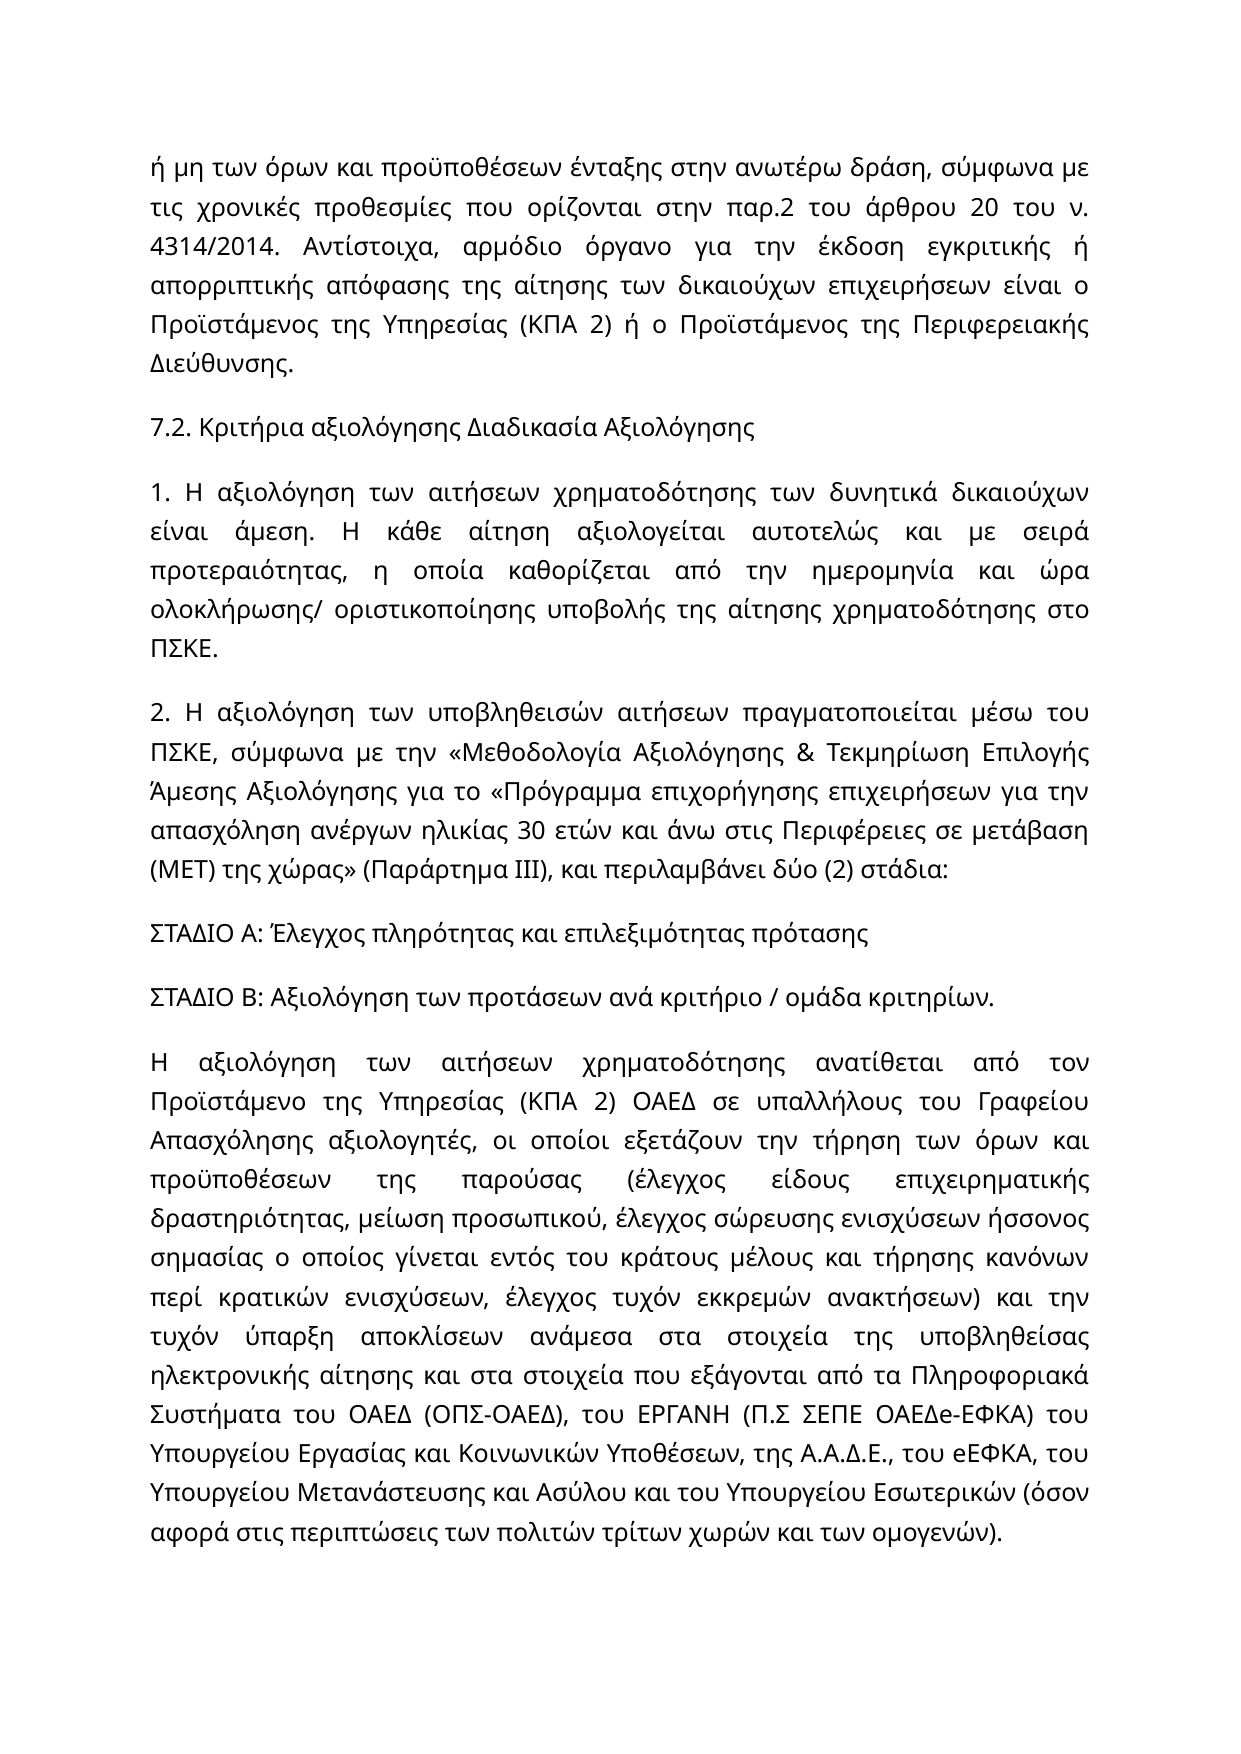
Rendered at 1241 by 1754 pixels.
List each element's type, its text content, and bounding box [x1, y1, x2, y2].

text ή μη των όρων και προϋποθέσεων ένταξης στην ανωτέρω δράση, σύμφωνα με τις χρονικές προθεσμίες που ορίζονται στην παρ.2 του άρθρου 20 του ν. 4314/2014. Αντίστοιχα, αρμόδιο όργανο για την έκδοση εγκριτικής ή απορριπτικής απόφασης της αίτησης των δικαιούχων επιχειρήσεων είναι ο Προϊστάμενος της Υπηρεσίας (ΚΠΑ 2) ή ο Προϊστάμενος της Περιφερειακής Διεύθυνσης. [150, 150, 1090, 380]
text 1. Η αξιολόγηση των αιτήσεων χρηματοδότησης των δυνητικά δικαιούχων είναι άμεση. Η κάθε αίτηση αξιολογείται αυτοτελώς και με σειρά προτεραιότητας, η οποία καθορίζεται από την ημερομηνία και ώρα ολοκλήρωσης/ οριστικοποίησης υποβολής της αίτησης χρηματοδότησης στο ΠΣΚΕ. [150, 474, 1090, 665]
text 7.2. Κριτήρια αξιολόγησης Διαδικασία Αξιολόγησης [150, 410, 1090, 444]
text Η αξιολόγηση των αιτήσεων χρηματοδότησης ανατίθεται από τον Προϊστάμενο της Υπηρεσίας (ΚΠΑ 2) ΟΑΕΔ σε υπαλλήλους του Γραφείου Απασχόλησης αξιολογητές, οι οποίοι εξετάζουν την τήρηση των όρων και προϋποθέσεων της παρούσας (έλεγχος είδους επιχειρηματικής δραστηριότητας, μείωση προσωπικού, έλεγχος σώρευσης ενισχύσεων ήσσονος σημασίας ο οποίος γίνεται εντός του κράτους μέλους και τήρησης κανόνων περί κρατικών ενισχύσεων, έλεγχος τυχόν εκκρεμών ανακτήσεων) και την τυχόν ύπαρξη αποκλίσεων ανάμεσα στα στοιχεία της υποβληθείσας ηλεκτρονικής αίτησης και στα στοιχεία που εξάγονται από τα Πληροφοριακά Συστήματα του ΟΑΕΔ (ΟΠΣ-ΟΑΕΔ), του ΕΡΓΑΝΗ (Π.Σ ΣΕΠΕ ΟΑΕΔe-ΕΦΚΑ) του Υπουργείου Εργασίας και Κοινωνικών Υποθέσεων, της Α.Α.Δ.Ε., του eΕΦΚΑ, του Υπουργείου Μετανάστευσης και Ασύλου και του Υπουργείου Εσωτερικών (όσον αφορά στις περιπτώσεις των πολιτών τρίτων χωρών και των ομογενών). [150, 1044, 1090, 1548]
text 2. Η αξιολόγηση των υποβληθεισών αιτήσεων πραγματοποιείται μέσω του ΠΣΚΕ, σύμφωνα με την «Μεθοδολογία Αξιολόγησης & Τεκμηρίωση Επιλογής Άμεσης Αξιολόγησης για το «Πρόγραμμα επιχορήγησης επιχειρήσεων για την απασχόληση ανέργων ηλικίας 30 ετών και άνω στις Περιφέρειες σε μετάβαση (MΕΤ) της χώρας» (Παράρτημα ΙΙΙ), και περιλαμβάνει δύο (2) στάδια: [150, 695, 1090, 886]
text ΣΤΑΔΙΟ Α: Έλεγχος πληρότητας και επιλεξιμότητας πρότασης [150, 916, 1090, 950]
text ΣΤΑΔΙΟ Β: Αξιολόγηση των προτάσεων ανά κριτήριο / ομάδα κριτηρίων. [150, 980, 1090, 1014]
